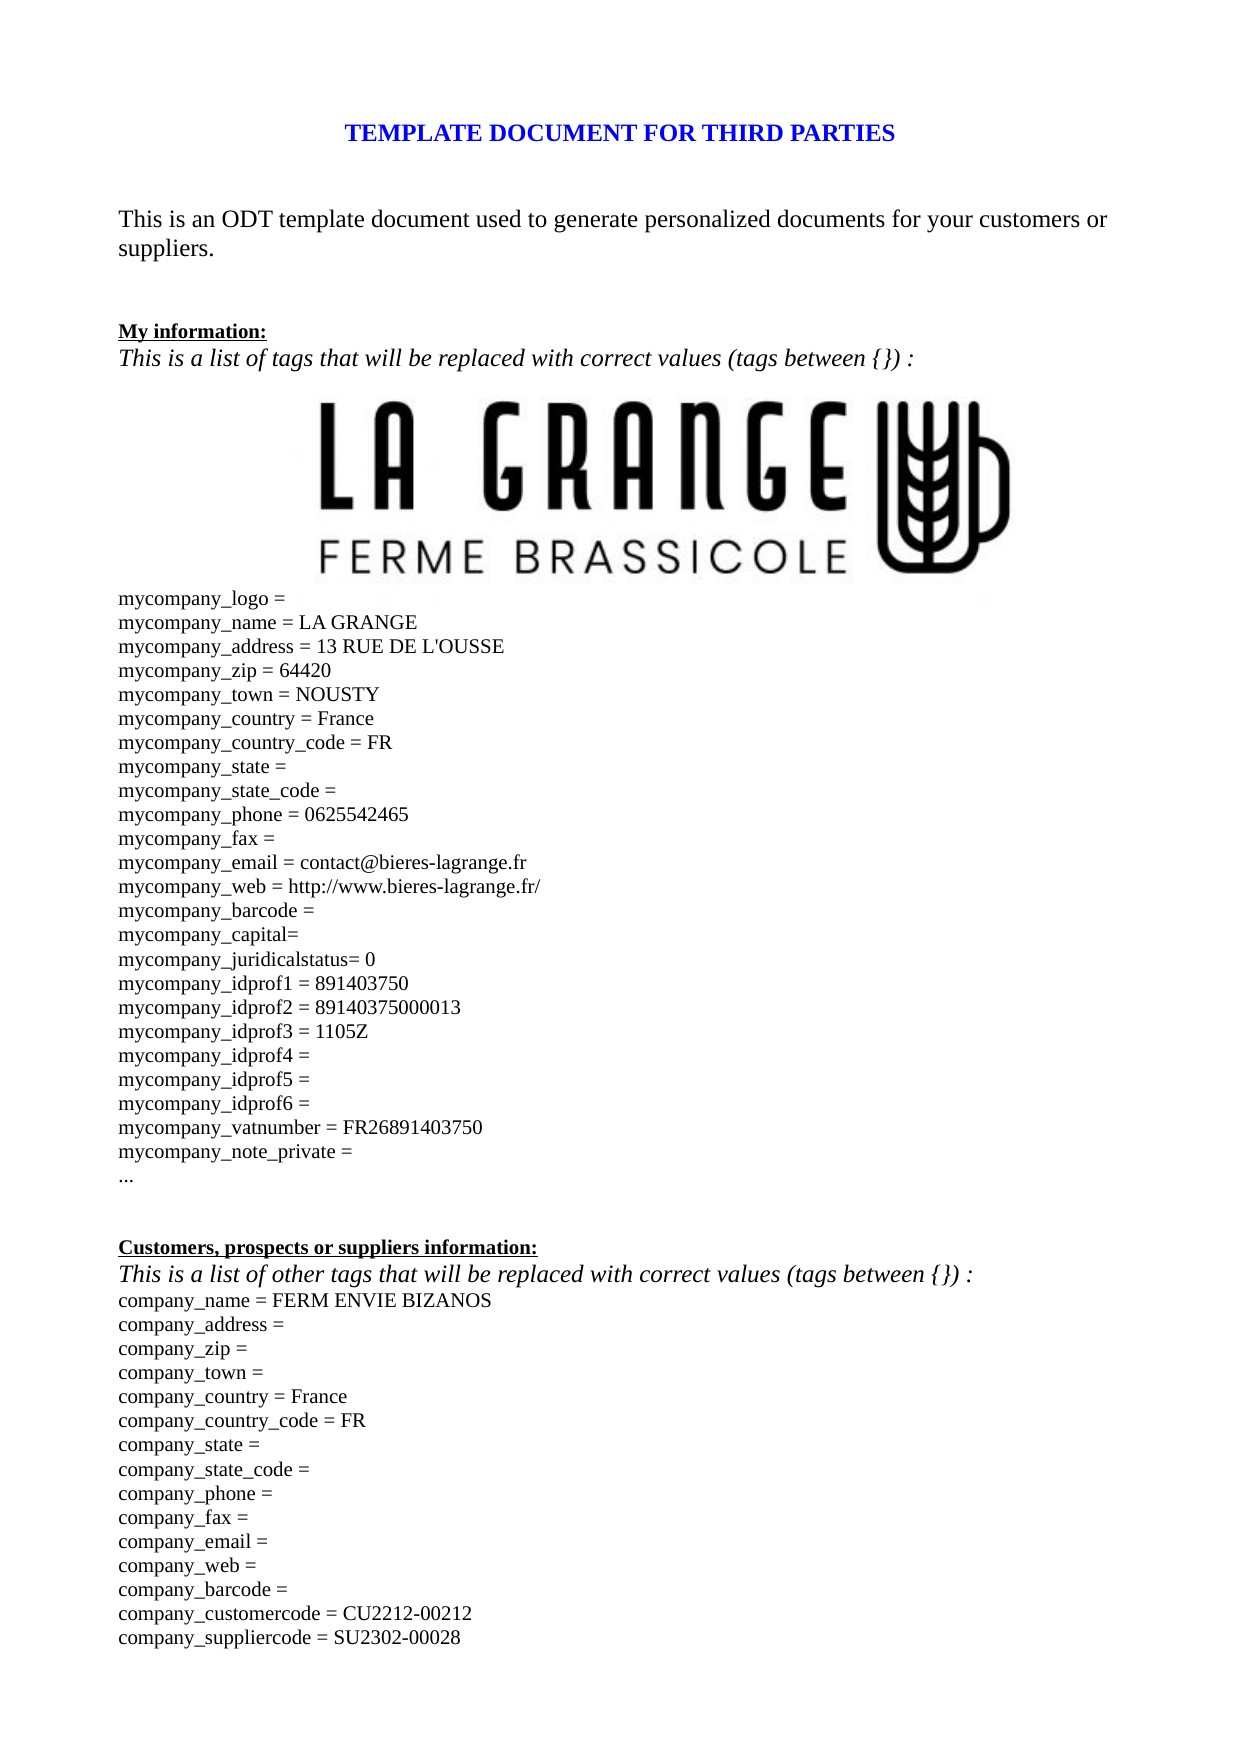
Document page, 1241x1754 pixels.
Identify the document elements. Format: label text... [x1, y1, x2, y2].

text company_country_code = FR [118, 1408, 1122, 1432]
text company_barcode = [118, 1577, 1122, 1601]
text company_zip = [118, 1336, 1122, 1360]
text My information: [118, 319, 1122, 343]
text company_state = [118, 1432, 1122, 1456]
text mycompany_state_code = [118, 778, 1122, 802]
text This is a list of other tags that will be replaced with correct values (tags between {}) : [118, 1259, 1122, 1288]
text company_email = [118, 1529, 1122, 1553]
text company_town = [118, 1360, 1122, 1384]
text mycompany_town = NOUSTY [118, 682, 1122, 706]
text mycompany_name = LA GRANGE [118, 609, 1122, 634]
text mycompany_barcode = [118, 898, 1122, 922]
text Customers, prospects or suppliers information: [118, 1235, 1122, 1259]
text mycompany_vatnumber = FR26891403750 [118, 1115, 1122, 1139]
text TEMPLATE DOCUMENT FOR THIRD PARTIES [118, 118, 1122, 147]
text mycompany_idprof1 = 891403750 [118, 971, 1122, 994]
text mycompany_idprof2 = 89140375000013 [118, 994, 1122, 1019]
text mycompany_juridicalstatus= 0 [118, 946, 1122, 971]
text mycompany_idprof6 = [118, 1091, 1122, 1115]
text company_country = France [118, 1384, 1122, 1408]
text mycompany_web = http://www.bieres-lagrange.fr/ [118, 874, 1122, 898]
text company_customercode = CU2212-00212 [118, 1601, 1122, 1625]
text company_address = [118, 1312, 1122, 1336]
text ... [118, 1163, 1122, 1187]
text This is a list of tags that will be replaced with correct values (tags between {}) : [118, 343, 1122, 372]
text company_fax = [118, 1504, 1122, 1529]
text mycompany_state = [118, 754, 1122, 778]
text mycompany_note_private = [118, 1139, 1122, 1163]
text mycompany_capital= [118, 922, 1122, 946]
text mycompany_phone = 0625542465 [118, 802, 1122, 826]
text company_phone = [118, 1481, 1122, 1504]
text mycompany_idprof3 = 1105Z [118, 1019, 1122, 1043]
text mycompany_fax = [118, 826, 1122, 850]
text mycompany_address = 13 RUE DE L'OUSSE [118, 634, 1122, 658]
text mycompany_email = contact@bieres-lagrange.fr [118, 850, 1122, 874]
text company_state_code = [118, 1456, 1122, 1481]
text mycompany_logo = [118, 372, 1122, 609]
text mycompany_country = France [118, 706, 1122, 730]
text mycompany_idprof5 = [118, 1067, 1122, 1091]
text mycompany_zip = 64420 [118, 658, 1122, 682]
text mycompany_idprof4 = [118, 1043, 1122, 1067]
picture [290, 372, 1041, 605]
text company_web = [118, 1553, 1122, 1577]
text company_suppliercode = SU2302-00028 [118, 1625, 1122, 1649]
text This is an ODT template document used to generate personalized documents for your customers or suppliers. [118, 204, 1122, 262]
text company_name = FERM ENVIE BIZANOS [118, 1288, 1122, 1312]
text mycompany_country_code = FR [118, 730, 1122, 754]
